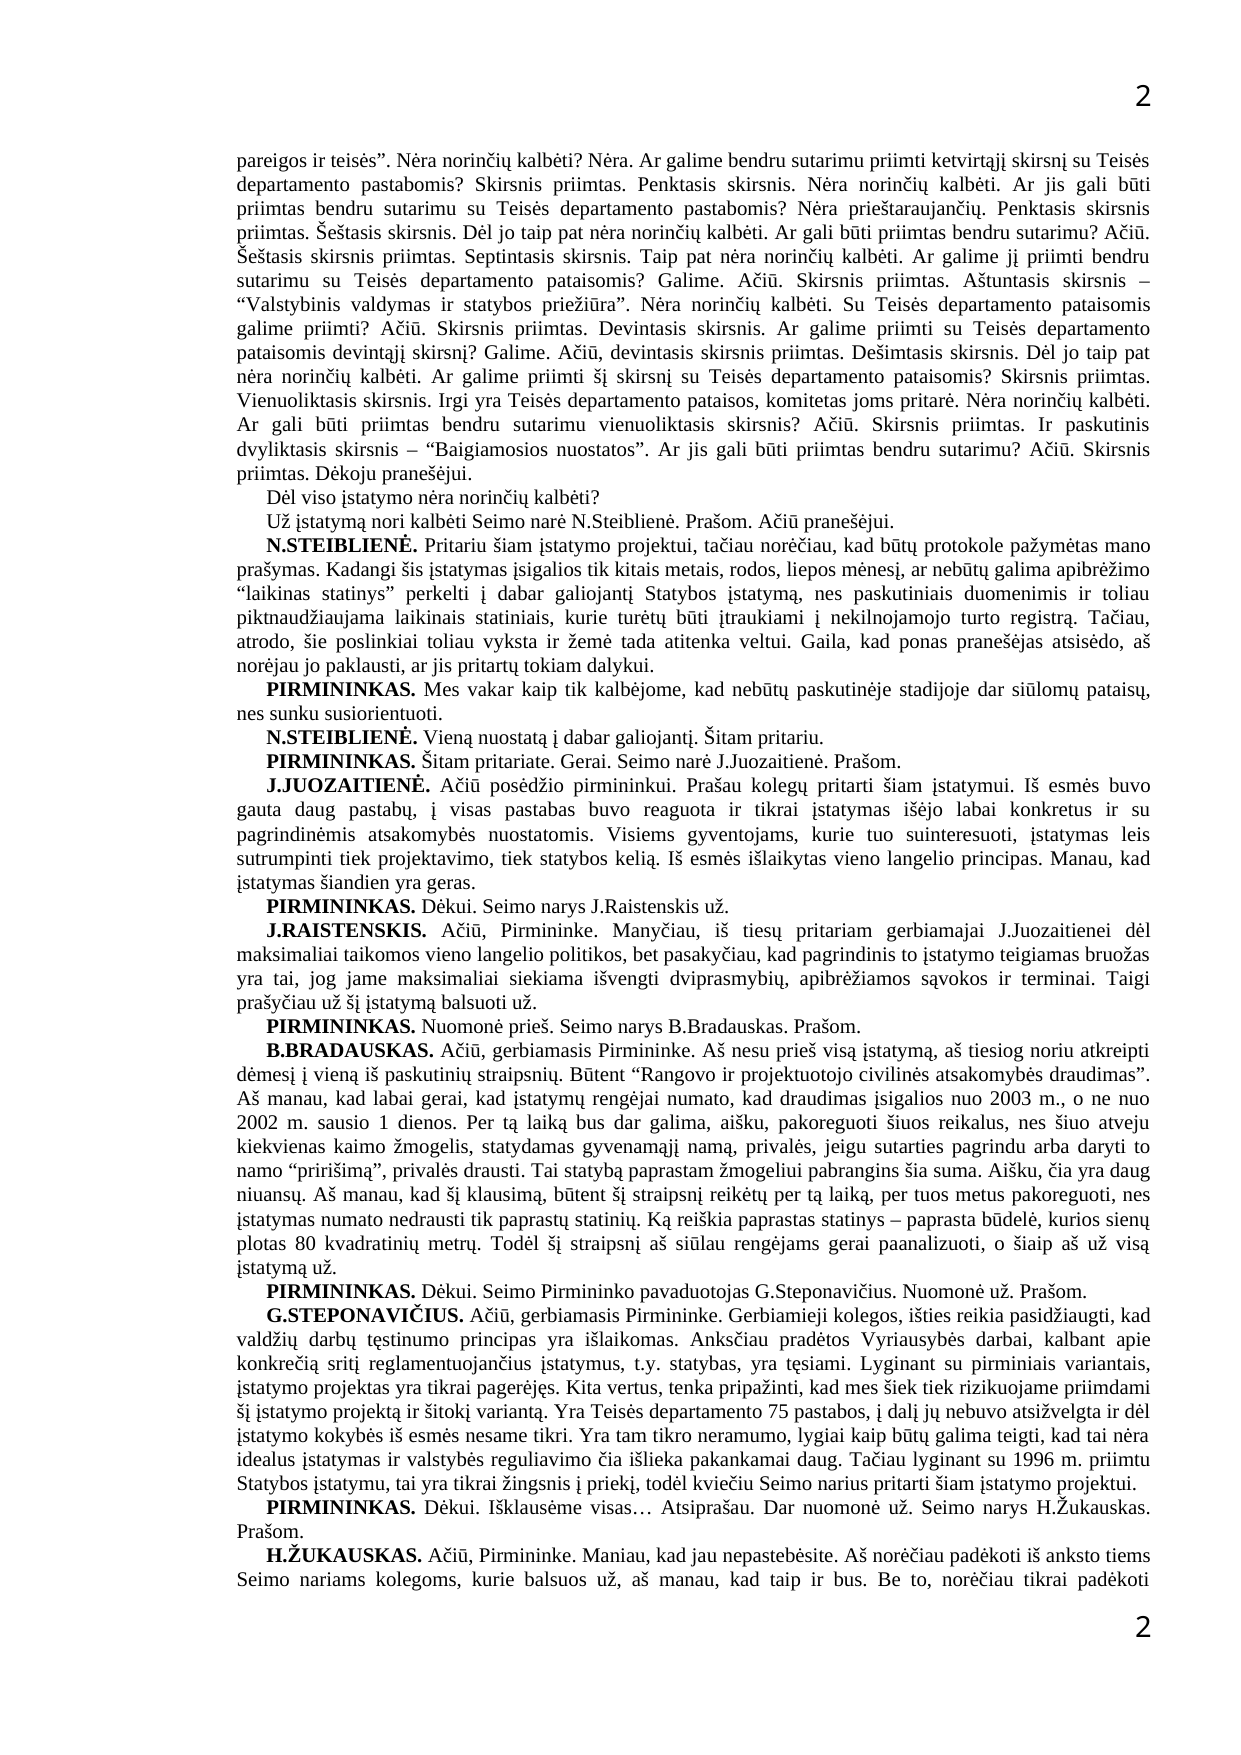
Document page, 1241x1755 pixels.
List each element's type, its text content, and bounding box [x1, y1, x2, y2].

text Dėl viso įstatymo nėra norinčių kalbėti? [236, 484, 1152, 509]
text N.STEIBLIENĖ. Pritariu šiam įstatymo projektui, tačiau norėčiau, kad būtų protokole pažymėtas mano prašymas. Kadangi šis įstatymas įsigalios tik kitais metais, rodos, liepos mėnesį, ar nebūtų galima apibrėžimo “laikinas statinys” perkelti į dabar galiojantį Statybos įstatymą, nes paskutiniais duomenimis ir toliau piktnaudžiaujama laikinais statiniais, kurie turėtų būti įtraukiami į nekilnojamojo turto registrą. Tačiau, atrodo, šie poslinkiai toliau vyksta ir žemė tada atitenka veltui. Gaila, kad ponas pranešėjas atsisėdo, aš norėjau jo paklausti, ar jis pritartų tokiam dalykui. [236, 533, 1152, 677]
text N.STEIBLIENĖ. Vieną nuostatą į dabar galiojantį. Šitam pritariu. [236, 725, 1152, 749]
text PIRMININKAS. Dėkui. Seimo narys J.Raistenskis už. [236, 894, 1152, 918]
text PIRMININKAS. Dėkui. Išklausėme visas… Atsiprašau. Dar nuomonė už. Seimo narys H.Žukauskas. Prašom. [236, 1495, 1152, 1543]
text J.JUOZAITIENĖ. Ačiū posėdžio pirmininkui. Prašau kolegų pritarti šiam įstatymui. Iš esmės buvo gauta daug pastabų, į visas pastabas buvo reaguota ir tikrai įstatymas išėjo labai konkretus ir su pagrindinėmis atsakomybės nuostatomis. Visiems gyventojams, kurie tuo suinteresuoti, įstatymas leis sutrumpinti tiek projektavimo, tiek statybos kelią. Iš esmės išlaikytas vieno langelio principas. Manau, kad įstatymas šiandien yra geras. [236, 773, 1152, 894]
text PIRMININKAS. Mes vakar kaip tik kalbėjome, kad nebūtų paskutinėje stadijoje dar siūlomų pataisų, nes sunku susiorientuoti. [236, 677, 1152, 725]
text PIRMININKAS. Dėkui. Seimo Pirmininko pavaduotojas G.Steponavičius. Nuomonė už. Prašom. [236, 1279, 1152, 1303]
text PIRMININKAS. Šitam pritariate. Gerai. Seimo narė J.Juozaitienė. Prašom. [236, 749, 1152, 773]
text B.BRADAUSKAS. Ačiū, gerbiamasis Pirmininke. Aš nesu prieš visą įstatymą, aš tiesiog noriu atkreipti dėmesį į vieną iš paskutinių straipsnių. Būtent “Rangovo ir projektuotojo civilinės atsakomybės draudimas”. Aš manau, kad labai gerai, kad įstatymų rengėjai numato, kad draudimas įsigalios nuo 2003 m., o ne nuo 2002 m. sausio 1 dienos. Per tą laiką bus dar galima, aišku, pakoreguoti šiuos reikalus, nes šiuo atveju kiekvienas kaimo žmogelis, statydamas gyvenamąjį namą, privalės, jeigu sutarties pagrindu arba daryti to namo “pririšimą”, privalės drausti. Tai statybą paprastam žmogeliui pabrangins šia suma. Aišku, čia yra daug niuansų. Aš manau, kad šį klausimą, būtent šį straipsnį reikėtų per tą laiką, per tuos metus pakoreguoti, nes įstatymas numato nedrausti tik paprastų statinių. Ką reiškia paprastas statinys – paprasta būdelė, kurios sienų plotas 80 kvadratinių metrų. Todėl šį straipsnį aš siūlau rengėjams gerai paanalizuoti, o šiaip aš už visą įstatymą už. [236, 1038, 1152, 1279]
text Už įstatymą nori kalbėti Seimo narė N.Steiblienė. Prašom. Ačiū pranešėjui. [236, 509, 1152, 533]
text pareigos ir teisės”. Nėra norinčių kalbėti? Nėra. Ar galime bendru sutarimu priimti ketvirtąjį skirsnį su Teisės departamento pastabomis? Skirsnis priimtas. Penktasis skirsnis. Nėra norinčių kalbėti. Ar jis gali būti priimtas bendru sutarimu su Teisės departamento pastabomis? Nėra prieštaraujančių. Penktasis skirsnis priimtas. Šeštasis skirsnis. Dėl jo taip pat nėra norinčių kalbėti. Ar gali būti priimtas bendru sutarimu? Ačiū. Šeštasis skirsnis priimtas. Septintasis skirsnis. Taip pat nėra norinčių kalbėti. Ar galime jį priimti bendru sutarimu su Teisės departamento pataisomis? Galime. Ačiū. Skirsnis priimtas. Aštuntasis skirsnis – “Valstybinis valdymas ir statybos priežiūra”. Nėra norinčių kalbėti. Su Teisės departamento pataisomis galime priimti? Ačiū. Skirsnis priimtas. Devintasis skirsnis. Ar galime priimti su Teisės departamento pataisomis devintąjį skirsnį? Galime. Ačiū, devintasis skirsnis priimtas. Dešimtasis skirsnis. Dėl jo taip pat nėra norinčių kalbėti. Ar galime priimti šį skirsnį su Teisės departamento pataisomis? Skirsnis priimtas. Vienuoliktasis skirsnis. Irgi yra Teisės departamento pataisos, komitetas joms pritarė. Nėra norinčių kalbėti. Ar gali būti priimtas bendru sutarimu vienuoliktasis skirsnis? Ačiū. Skirsnis priimtas. Ir paskutinis dvyliktasis skirsnis – “Baigiamosios nuostatos”. Ar jis gali būti priimtas bendru sutarimu? Ačiū. Skirsnis priimtas. Dėkoju pranešėjui. [236, 148, 1152, 484]
text PIRMININKAS. Nuomonė prieš. Seimo narys B.Bradauskas. Prašom. [236, 1014, 1152, 1038]
text H.ŽUKAUSKAS. Ačiū, Pirmininke. Maniau, kad jau nepastebėsite. Aš norėčiau padėkoti iš anksto tiems Seimo nariams kolegoms, kurie balsuos už, aš manau, kad taip ir bus. Be to, norėčiau tikrai padėkoti [236, 1543, 1152, 1591]
text G.STEPONAVIČIUS. Ačiū, gerbiamasis Pirmininke. Gerbiamieji kolegos, išties reikia pasidžiaugti, kad valdžių darbų tęstinumo principas yra išlaikomas. Anksčiau pradėtos Vyriausybės darbai, kalbant apie konkrečią sritį reglamentuojančius įstatymus, t.y. statybas, yra tęsiami. Lyginant su pirminiais variantais, įstatymo projektas yra tikrai pagerėjęs. Kita vertus, tenka pripažinti, kad mes šiek tiek rizikuojame priimdami šį įstatymo projektą ir šitokį variantą. Yra Teisės departamento 75 pastabos, į dalį jų nebuvo atsižvelgta ir dėl įstatymo kokybės iš esmės nesame tikri. Yra tam tikro neramumo, lygiai kaip būtų galima teigti, kad tai nėra idealus įstatymas ir valstybės reguliavimo čia išlieka pakankamai daug. Tačiau lyginant su 1996 m. priimtu Statybos įstatymu, tai yra tikrai žingsnis į priekį, todėl kviečiu Seimo narius pritarti šiam įstatymo projektui. [236, 1303, 1152, 1495]
text J.RAISTENSKIS. Ačiū, Pirmininke. Manyčiau, iš tiesų pritariam gerbiamajai J.Juozaitienei dėl maksimaliai taikomos vieno langelio politikos, bet pasakyčiau, kad pagrindinis to įstatymo teigiamas bruožas yra tai, jog jame maksimaliai siekiama išvengti dviprasmybių, apibrėžiamos sąvokos ir terminai. Taigi prašyčiau už šį įstatymą balsuoti už. [236, 918, 1152, 1014]
